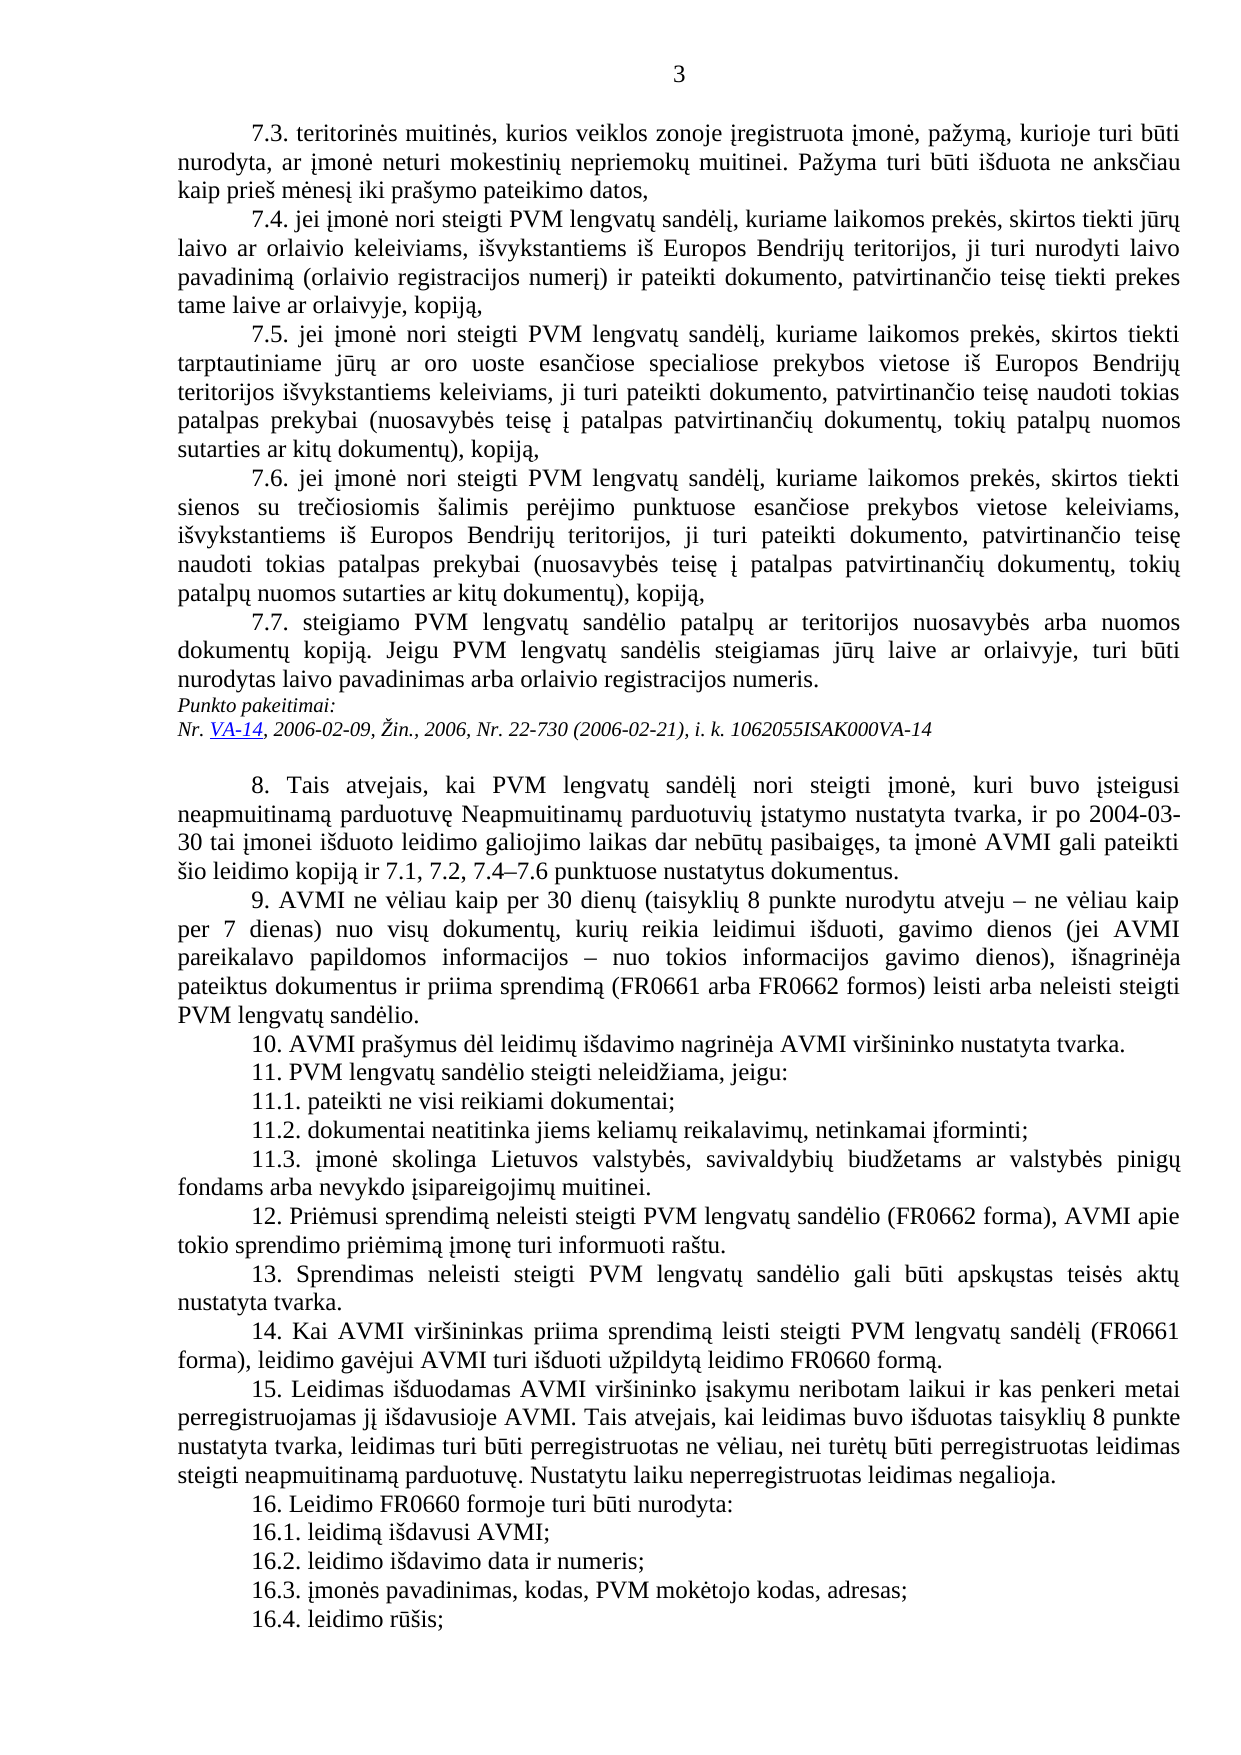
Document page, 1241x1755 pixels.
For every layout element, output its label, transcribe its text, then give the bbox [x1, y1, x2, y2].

text 7.6. jei įmonė nori steigti PVM lengvatų sandėlį, kuriame laikomos prekės, skirtos tiekti sienos su trečiosiomis šalimis perėjimo punktuose esančiose prekybos vietose keleiviams, išvykstantiems iš Europos Bendrijų teritorijos, ji turi pateikti dokumento, patvirtinančio teisę naudoti tokias patalpas prekybai (nuosavybės teisę į patalpas patvirtinančių dokumentų, tokių patalpų nuomos sutarties ar kitų dokumentų), kopiją, [177, 463, 1181, 607]
text 11.1. pateikti ne visi reikiami dokumentai; [177, 1086, 1181, 1115]
text 16.3. įmonės pavadinimas, kodas, PVM mokėtojo kodas, adresas; [177, 1575, 1181, 1604]
text 16.2. leidimo išdavimo data ir numeris; [177, 1546, 1181, 1575]
text 16.1. leidimą išdavusi AVMI; [177, 1517, 1181, 1546]
text 11. PVM lengvatų sandėlio steigti neleidžiama, jeigu: [177, 1057, 1181, 1086]
text Nr. VA-14, 2006-02-09, Žin., 2006, Nr. 22-730 (2006-02-21), i. k. 1062055ISAK000VA-14 [177, 717, 1181, 741]
text 9. AVMI ne vėliau kaip per 30 dienų (taisyklių 8 punkte nurodytu atveju – ne vėliau kaip per 7 dienas) nuo visų dokumentų, kurių reikia leidimui išduoti, gavimo dienos (jei AVMI pareikalavo papildomos informacijos – nuo tokios informacijos gavimo dienos), išnagrinėja pateiktus dokumentus ir priima sprendimą (FR0661 arba FR0662 formos) leisti arba neleisti steigti PVM lengvatų sandėlio. [177, 885, 1181, 1029]
text 14. Kai AVMI viršininkas priima sprendimą leisti steigti PVM lengvatų sandėlį (FR0661 forma), leidimo gavėjui AVMI turi išduoti užpildytą leidimo FR0660 formą. [177, 1316, 1181, 1374]
text 7.3. teritorinės muitinės, kurios veiklos zonoje įregistruota įmonė, pažymą, kurioje turi būti nurodyta, ar įmonė neturi mokestinių nepriemokų muitinei. Pažyma turi būti išduota ne anksčiau kaip prieš mėnesį iki prašymo pateikimo datos, [177, 118, 1181, 204]
text 13. Sprendimas neleisti steigti PVM lengvatų sandėlio gali būti apskųstas teisės aktų nustatyta tvarka. [177, 1259, 1181, 1316]
text Punkto pakeitimai: [177, 693, 1181, 717]
text 7.7. steigiamo PVM lengvatų sandėlio patalpų ar teritorijos nuosavybės arba nuomos dokumentų kopiją. Jeigu PVM lengvatų sandėlis steigiamas jūrų laive ar orlaivyje, turi būti nurodytas laivo pavadinimas arba orlaivio registracijos numeris. [177, 607, 1181, 693]
text 10. AVMI prašymus dėl leidimų išdavimo nagrinėja AVMI viršininko nustatyta tvarka. [177, 1029, 1181, 1057]
text 8. Tais atvejais, kai PVM lengvatų sandėlį nori steigti įmonė, kuri buvo įsteigusi neapmuitinamą parduotuvę Neapmuitinamų parduotuvių įstatymo nustatyta tvarka, ir po 2004-03-30 tai įmonei išduoto leidimo galiojimo laikas dar nebūtų pasibaigęs, ta įmonė AVMI gali pateikti šio leidimo kopiją ir 7.1, 7.2, 7.4–7.6 punktuose nustatytus dokumentus. [177, 770, 1181, 885]
text 12. Priėmusi sprendimą neleisti steigti PVM lengvatų sandėlio (FR0662 forma), AVMI apie tokio sprendimo priėmimą įmonę turi informuoti raštu. [177, 1201, 1181, 1259]
text 11.3. įmonė skolinga Lietuvos valstybės, savivaldybių biudžetams ar valstybės pinigų fondams arba nevykdo įsipareigojimų muitinei. [177, 1144, 1181, 1201]
text 7.4. jei įmonė nori steigti PVM lengvatų sandėlį, kuriame laikomos prekės, skirtos tiekti jūrų laivo ar orlaivio keleiviams, išvykstantiems iš Europos Bendrijų teritorijos, ji turi nurodyti laivo pavadinimą (orlaivio registracijos numerį) ir pateikti dokumento, patvirtinančio teisę tiekti prekes tame laive ar orlaivyje, kopiją, [177, 204, 1181, 319]
text 15. Leidimas išduodamas AVMI viršininko įsakymu neribotam laikui ir kas penkeri metai perregistruojamas jį išdavusioje AVMI. Tais atvejais, kai leidimas buvo išduotas taisyklių 8 punkte nustatyta tvarka, leidimas turi būti perregistruotas ne vėliau, nei turėtų būti perregistruotas leidimas steigti neapmuitinamą parduotuvę. Nustatytu laiku neperregistruotas leidimas negalioja. [177, 1374, 1181, 1489]
text 16. Leidimo FR0660 formoje turi būti nurodyta: [177, 1489, 1181, 1517]
text 11.2. dokumentai neatitinka jiems keliamų reikalavimų, netinkamai įforminti; [177, 1115, 1181, 1144]
text 7.5. jei įmonė nori steigti PVM lengvatų sandėlį, kuriame laikomos prekės, skirtos tiekti tarptautiniame jūrų ar oro uoste esančiose specialiose prekybos vietose iš Europos Bendrijų teritorijos išvykstantiems keleiviams, ji turi pateikti dokumento, patvirtinančio teisę naudoti tokias patalpas prekybai (nuosavybės teisę į patalpas patvirtinančių dokumentų, tokių patalpų nuomos sutarties ar kitų dokumentų), kopiją, [177, 319, 1181, 463]
text 16.4. leidimo rūšis; [177, 1604, 1181, 1632]
